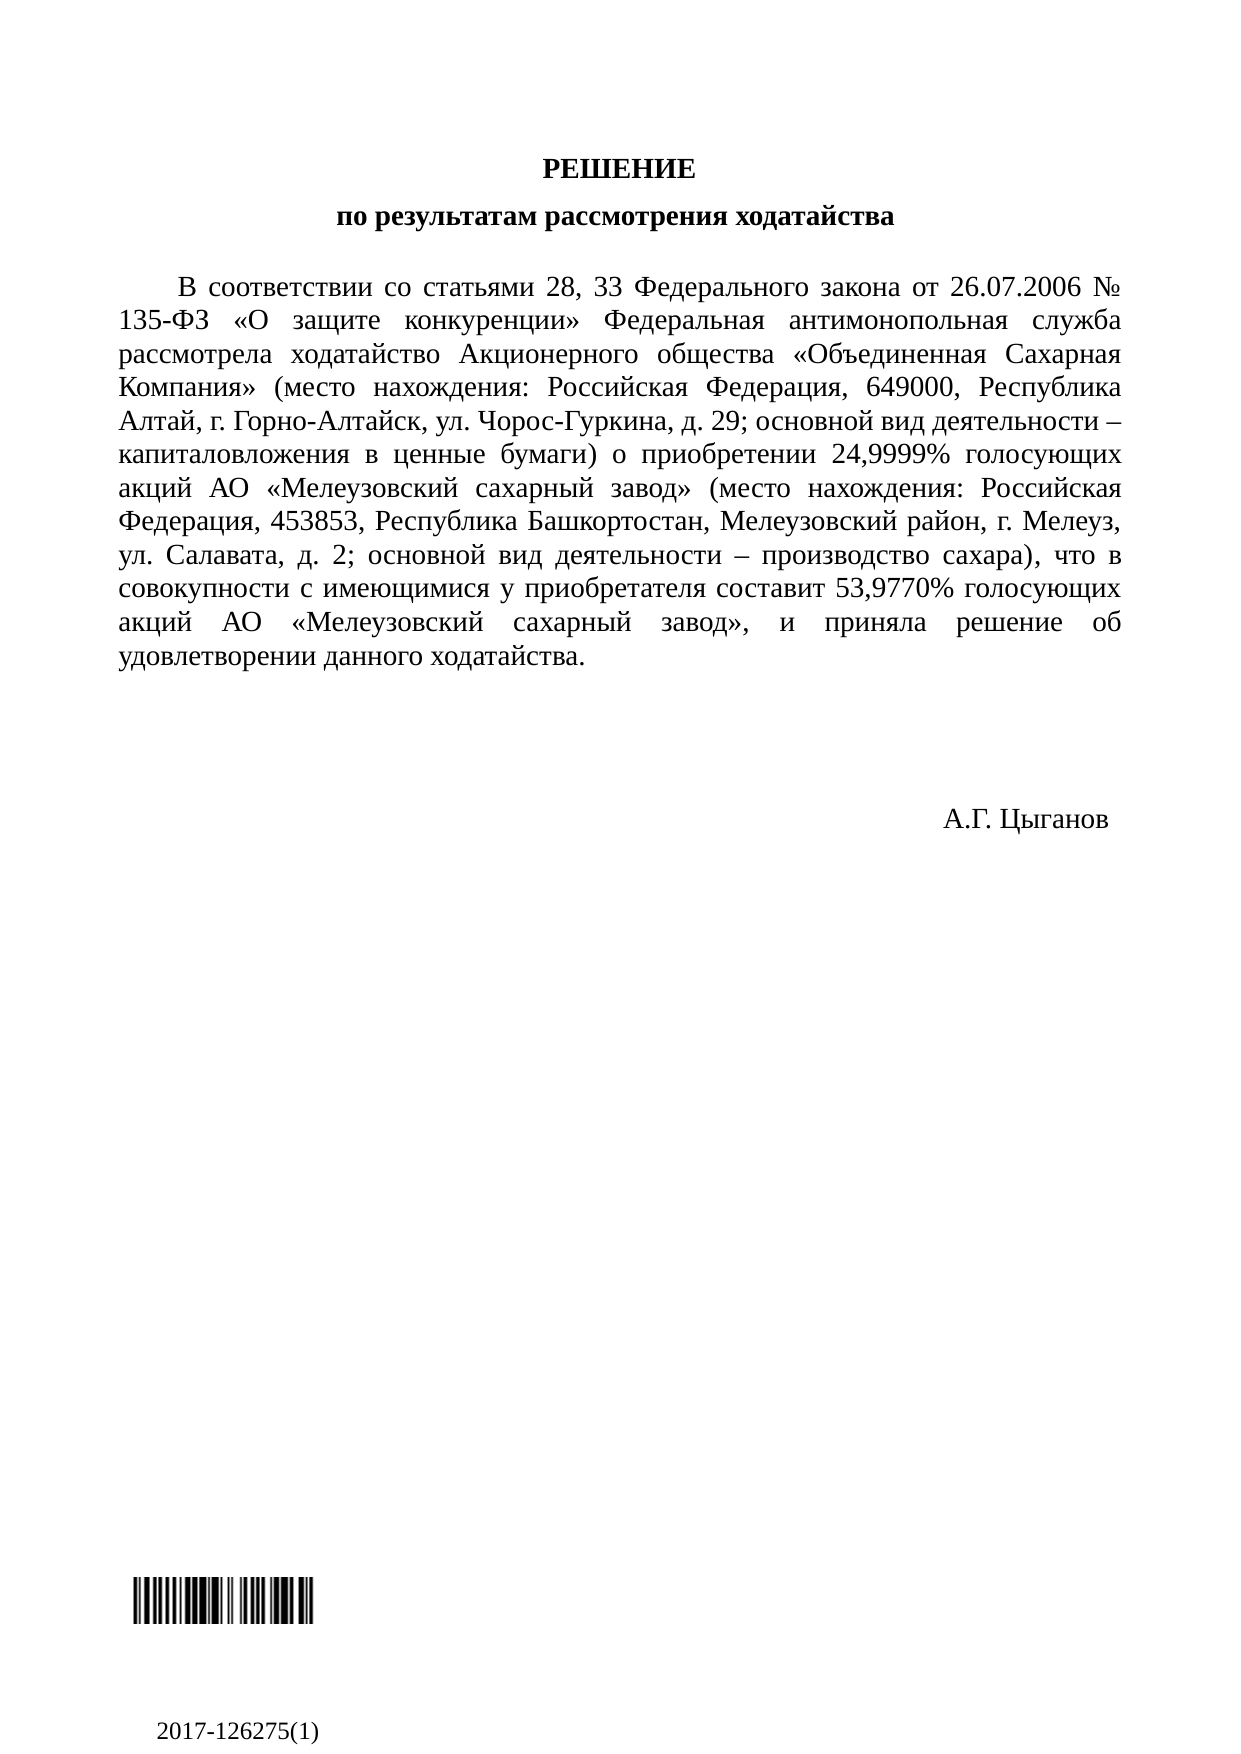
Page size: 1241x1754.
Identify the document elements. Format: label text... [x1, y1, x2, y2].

text А.Г. Цыганов [118, 801, 1122, 834]
picture [118, 1577, 331, 1624]
text РЕШЕНИЕ [117, 152, 1122, 185]
subtitle В соответствии со статьями 28, 33 Федерального закона от 26.07.2006 № 135-ФЗ «О защите конкуренции» Федеральная антимонопольная служба рассмотрела ходатайство Акционерного общества «Объединенная Сахарная Компания» (место нахождения: Российская Федерация, 649000, Республика Алтай, г. Горно-Алтайск, ул. Чорос-Гуркина, д. 29; основной вид деятельности – капиталовложения в ценные бумаги) о приобретении 24,9999% голосующих акций АО «Мелеузовский сахарный завод» (место нахождения: Российская Федерация, 453853, Республика Башкортостан, Мелеузовский район, г. Мелеуз, ул. Салавата, д. 2; основной вид деятельности – производство сахара), что в совокупности с имеющимися у приобретателя составит 53,9770% голосующих акций АО «Мелеузовский сахарный завод», и приняла решение об удовлетворении данного ходатайства. [118, 269, 1122, 671]
text по результатам рассмотрения ходатайства [117, 198, 1122, 231]
